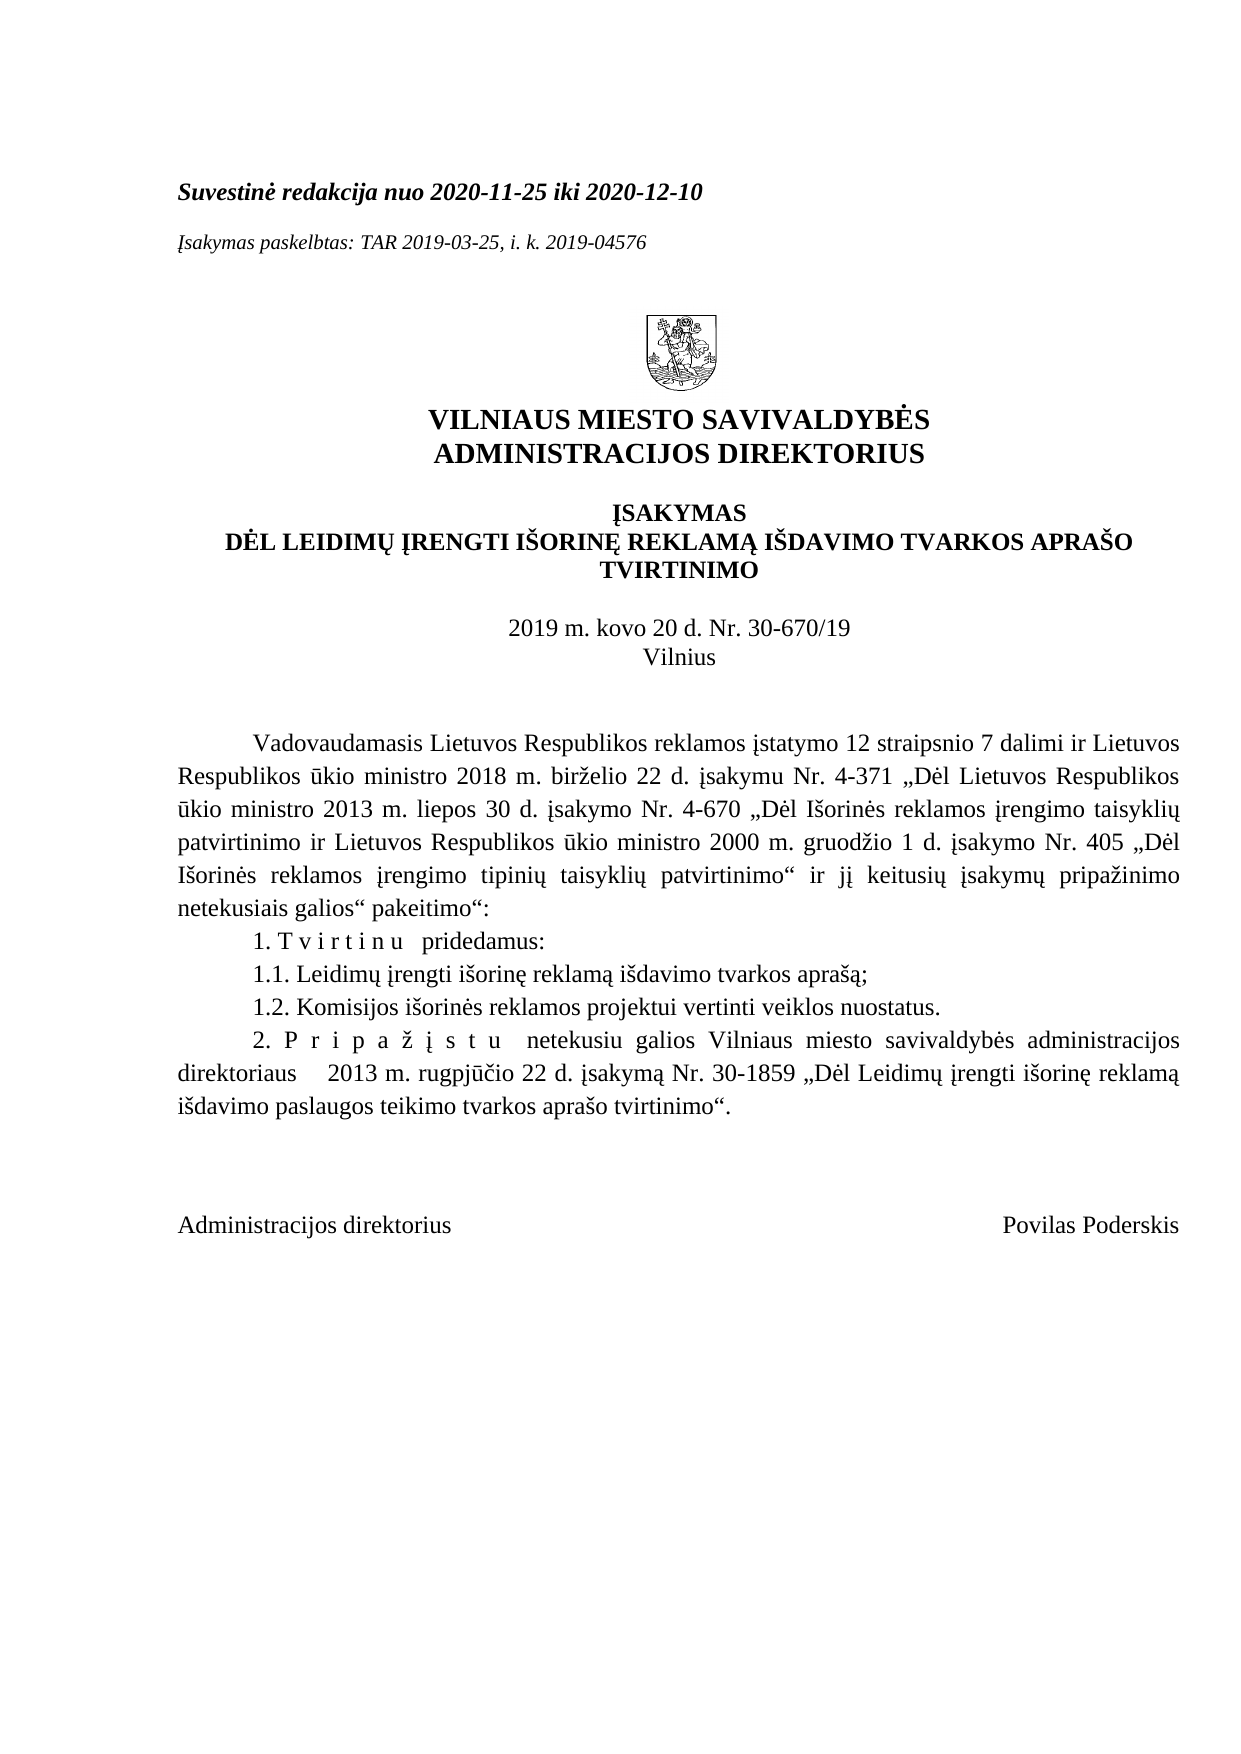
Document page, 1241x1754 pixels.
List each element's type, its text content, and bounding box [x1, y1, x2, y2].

text 1.1. Leidimų įrengti išorinę reklamą išdavimo tvarkos aprašą; [177, 959, 1181, 988]
text 1.2. Komisijos išorinės reklamos projektui vertinti veiklos nuostatus. [177, 992, 1181, 1021]
text Administracijos direktorius Povilas Poderskis [177, 1211, 1181, 1239]
text 2. P r i p a ž į s t u netekusiu galios Vilniaus miesto savivaldybės administracijos direktoriaus 2013 m. rugpjūčio 22 d. įsakymą Nr. 30-1859 „Dėl Leidimų įrengti išorinę reklamą išdavimo paslaugos teikimo tvarkos aprašo tvirtinimo“. [177, 1025, 1181, 1120]
text 2019 m. kovo 20 d. Nr. 30-670/19 [177, 613, 1181, 642]
text 1. T v i r t i n u pridedamus: [177, 926, 1181, 955]
text Įsakymas paskelbtas: TAR 2019-03-25, i. k. 2019-04576 [177, 230, 1181, 254]
text DĖL LEIDIMŲ ĮRENGTI IŠORINĘ REKLAMĄ IŠDAVIMO TVARKOS APRAŠO TVIRTINIMO [177, 527, 1181, 584]
text Suvestinė redakcija nuo 2020-11-25 iki 2020-12-10 [177, 177, 1181, 206]
text ADMINISTRACIJOS DIREKTORIUS [177, 436, 1181, 469]
text Vadovaudamasis Lietuvos Respublikos reklamos įstatymo 12 straipsnio 7 dalimi ir Lietuvos Respublikos ūkio ministro 2018 m. birželio 22 d. įsakymu Nr. 4-371 „Dėl Lietuvos Respublikos ūkio ministro 2013 m. liepos 30 d. įsakymo Nr. 4-670 „Dėl Išorinės reklamos įrengimo taisyklių patvirtinimo ir Lietuvos Respublikos ūkio ministro 2000 m. gruodžio 1 d. įsakymo Nr. 405 „Dėl Išorinės reklamos įrengimo tipinių taisyklių patvirtinimo“ ir jį keitusių įsakymų pripažinimo netekusiais galios“ pakeitimo“: [177, 728, 1181, 922]
text VILNIAUS MIESTO SAVIVALDYBĖS [177, 402, 1181, 436]
text Vilnius [177, 642, 1181, 671]
text ĮSAKYMAS [177, 498, 1181, 527]
